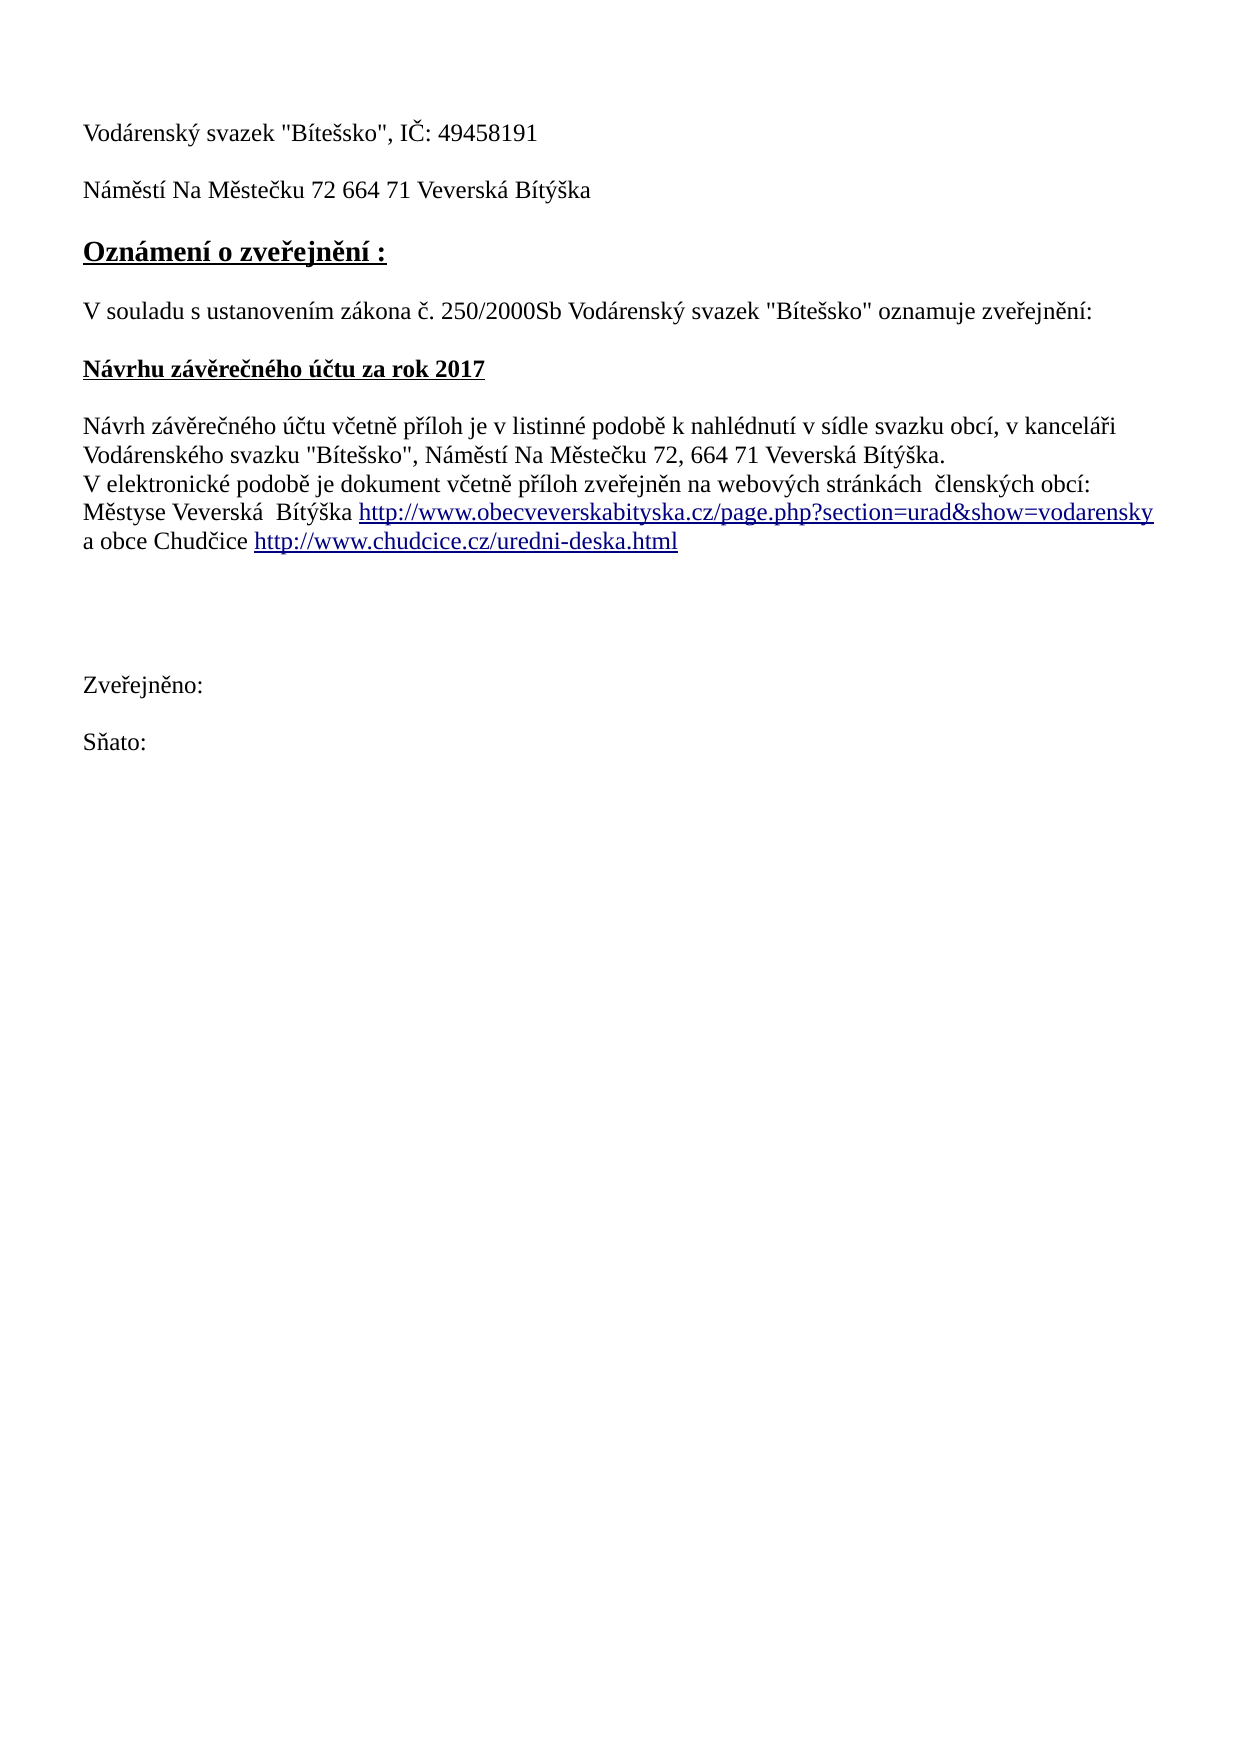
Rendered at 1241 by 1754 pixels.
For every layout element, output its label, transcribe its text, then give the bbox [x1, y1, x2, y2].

text a obce Chudčice http://www.chudcice.cz/uredni-deska.html [83, 526, 1181, 555]
text Sňato: [83, 727, 1181, 756]
text Návrh závěrečného účtu včetně příloh je v listinné podobě k nahlédnutí v sídle svazku obcí, v kanceláři Vodárenského svazku "Bítešsko", Náměstí Na Městečku 72, 664 71 Veverská Bítýška. [83, 411, 1181, 469]
text Oznámení o zveřejnění : [83, 234, 1181, 267]
text Návrhu závěrečného účtu za rok 2017 [83, 354, 1181, 382]
text Městyse Veverská Bítýška http://www.obecveverskabityska.cz/page.php?section=urad&show=vodarensky [83, 497, 1181, 526]
text V elektronické podobě je dokument včetně příloh zveřejněn na webových stránkách členských obcí: [83, 469, 1181, 497]
text V souladu s ustanovením zákona č. 250/2000Sb Vodárenský svazek "Bítešsko" oznamuje zveřejnění: [83, 296, 1181, 325]
text Zveřejněno: [83, 670, 1181, 699]
